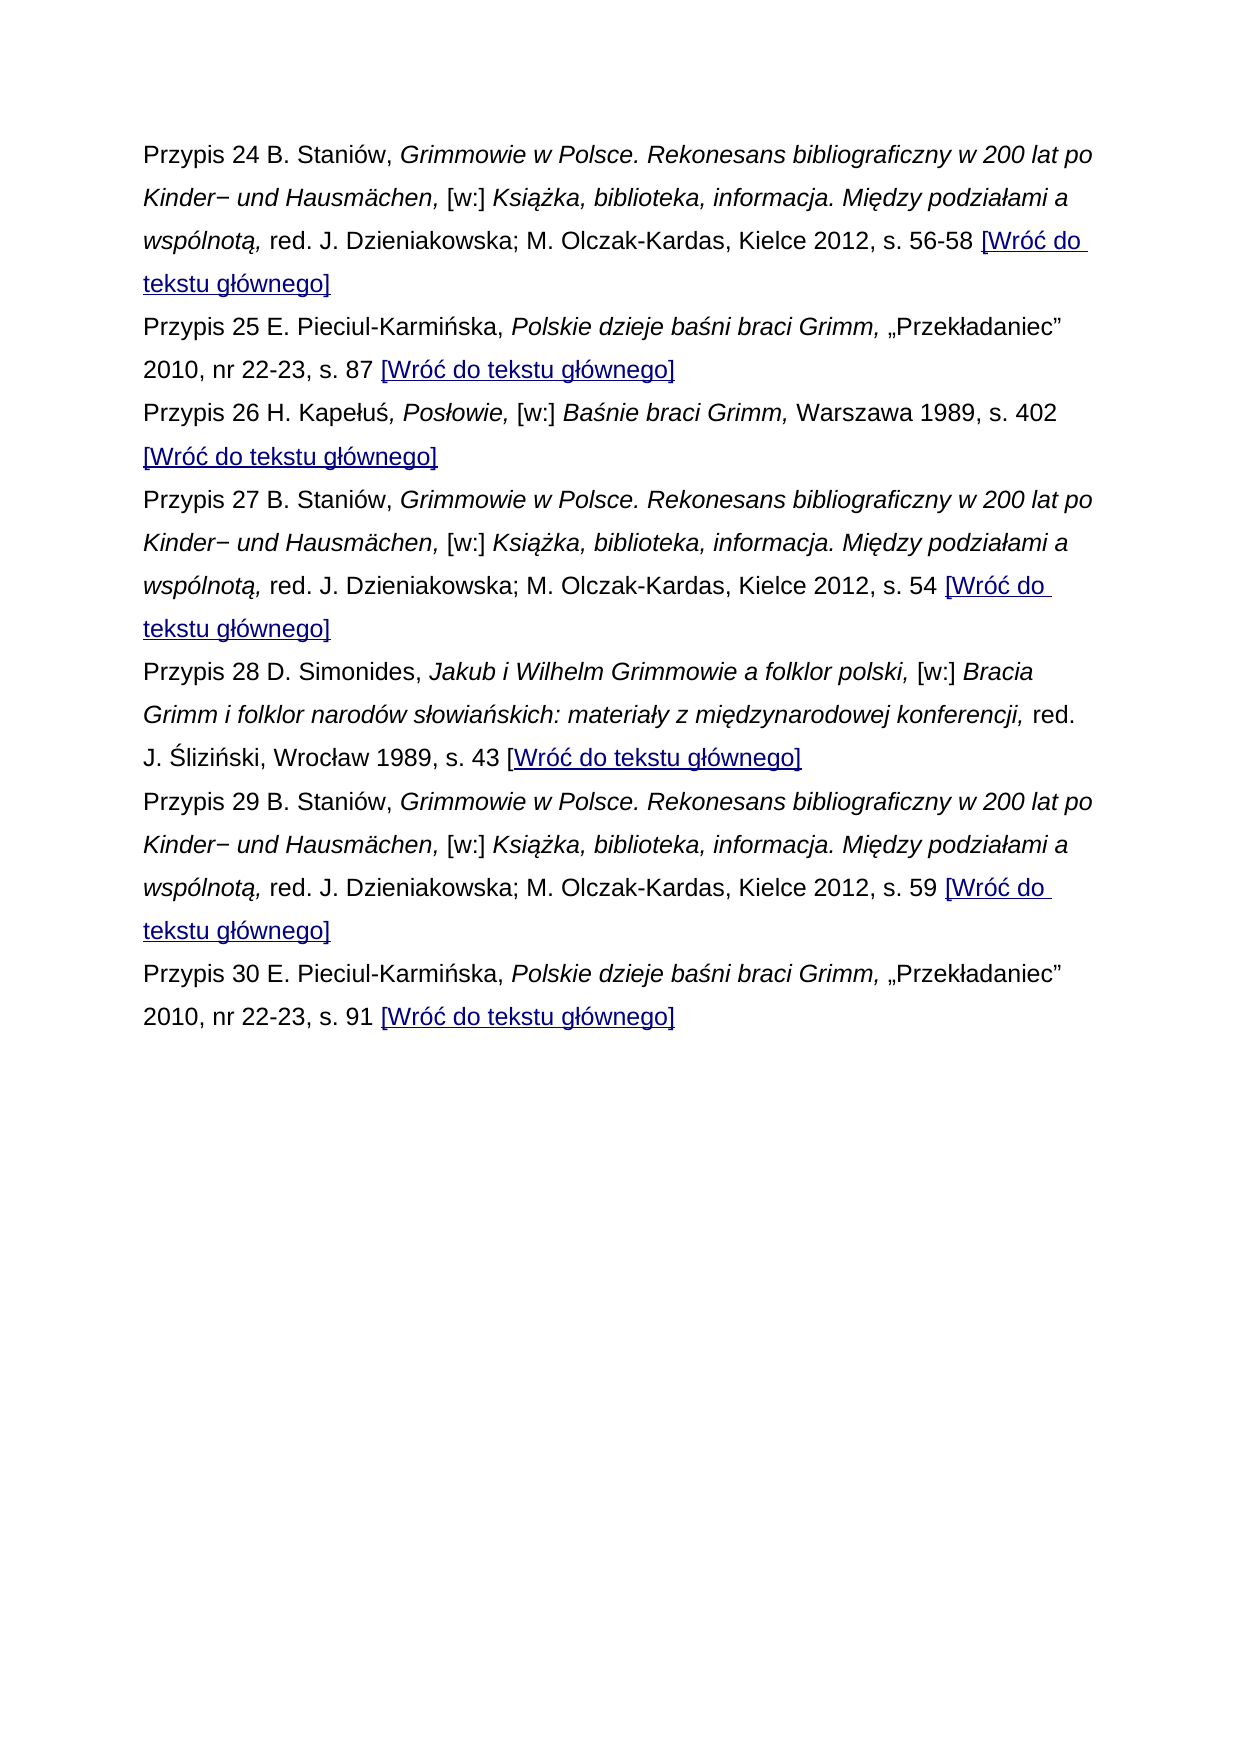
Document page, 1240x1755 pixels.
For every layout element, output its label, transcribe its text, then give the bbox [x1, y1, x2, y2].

text Przypis 26 H. Kapełuś, Posłowie, [w:] Baśnie braci Grimm, Warszawa 1989, s. 402 [Wróć do tekstu głównego] [143, 398, 1096, 470]
text Przypis 28 D. Simonides, Jakub i Wilhelm Grimmowie a folklor polski, [w:] Bracia Grimm i folklor narodów słowiańskich: materiały z międzynarodowej konferencji, red. J. Śliziński, Wrocław 1989, s. 43 [Wróć do tekstu głównego] [143, 657, 1096, 772]
text Przypis 30 E. Pieciul-Karmińska, Polskie dzieje baśni braci Grimm, „Przekładaniec” 2010, nr 22-23, s. 91 [Wróć do tekstu głównego] [143, 959, 1096, 1031]
text Przypis 29 B. Staniów, Grimmowie w Polsce. Rekonesans bibliograficzny w 200 lat po Kinder− und Hausmächen, [w:] Książka, biblioteka, informacja. Między podziałami a wspólnotą, red. J. Dzieniakowska; M. Olczak-Kardas, Kielce 2012, s. 59 [Wróć do tekstu głównego] [143, 786, 1096, 944]
text Przypis 25 E. Pieciul-Karmińska, Polskie dzieje baśni braci Grimm, „Przekładaniec” 2010, nr 22-23, s. 87 [Wróć do tekstu głównego] [143, 312, 1096, 384]
text Przypis 24 B. Staniów, Grimmowie w Polsce. Rekonesans bibliograficzny w 200 lat po Kinder− und Hausmächen, [w:] Książka, biblioteka, informacja. Między podziałami a wspólnotą, red. J. Dzieniakowska; M. Olczak-Kardas, Kielce 2012, s. 56-58 [Wróć do tekstu głównego] [143, 139, 1096, 298]
text Przypis 27 B. Staniów, Grimmowie w Polsce. Rekonesans bibliograficzny w 200 lat po Kinder− und Hausmächen, [w:] Książka, biblioteka, informacja. Między podziałami a wspólnotą, red. J. Dzieniakowska; M. Olczak-Kardas, Kielce 2012, s. 54 [Wróć do tekstu głównego] [143, 484, 1096, 643]
